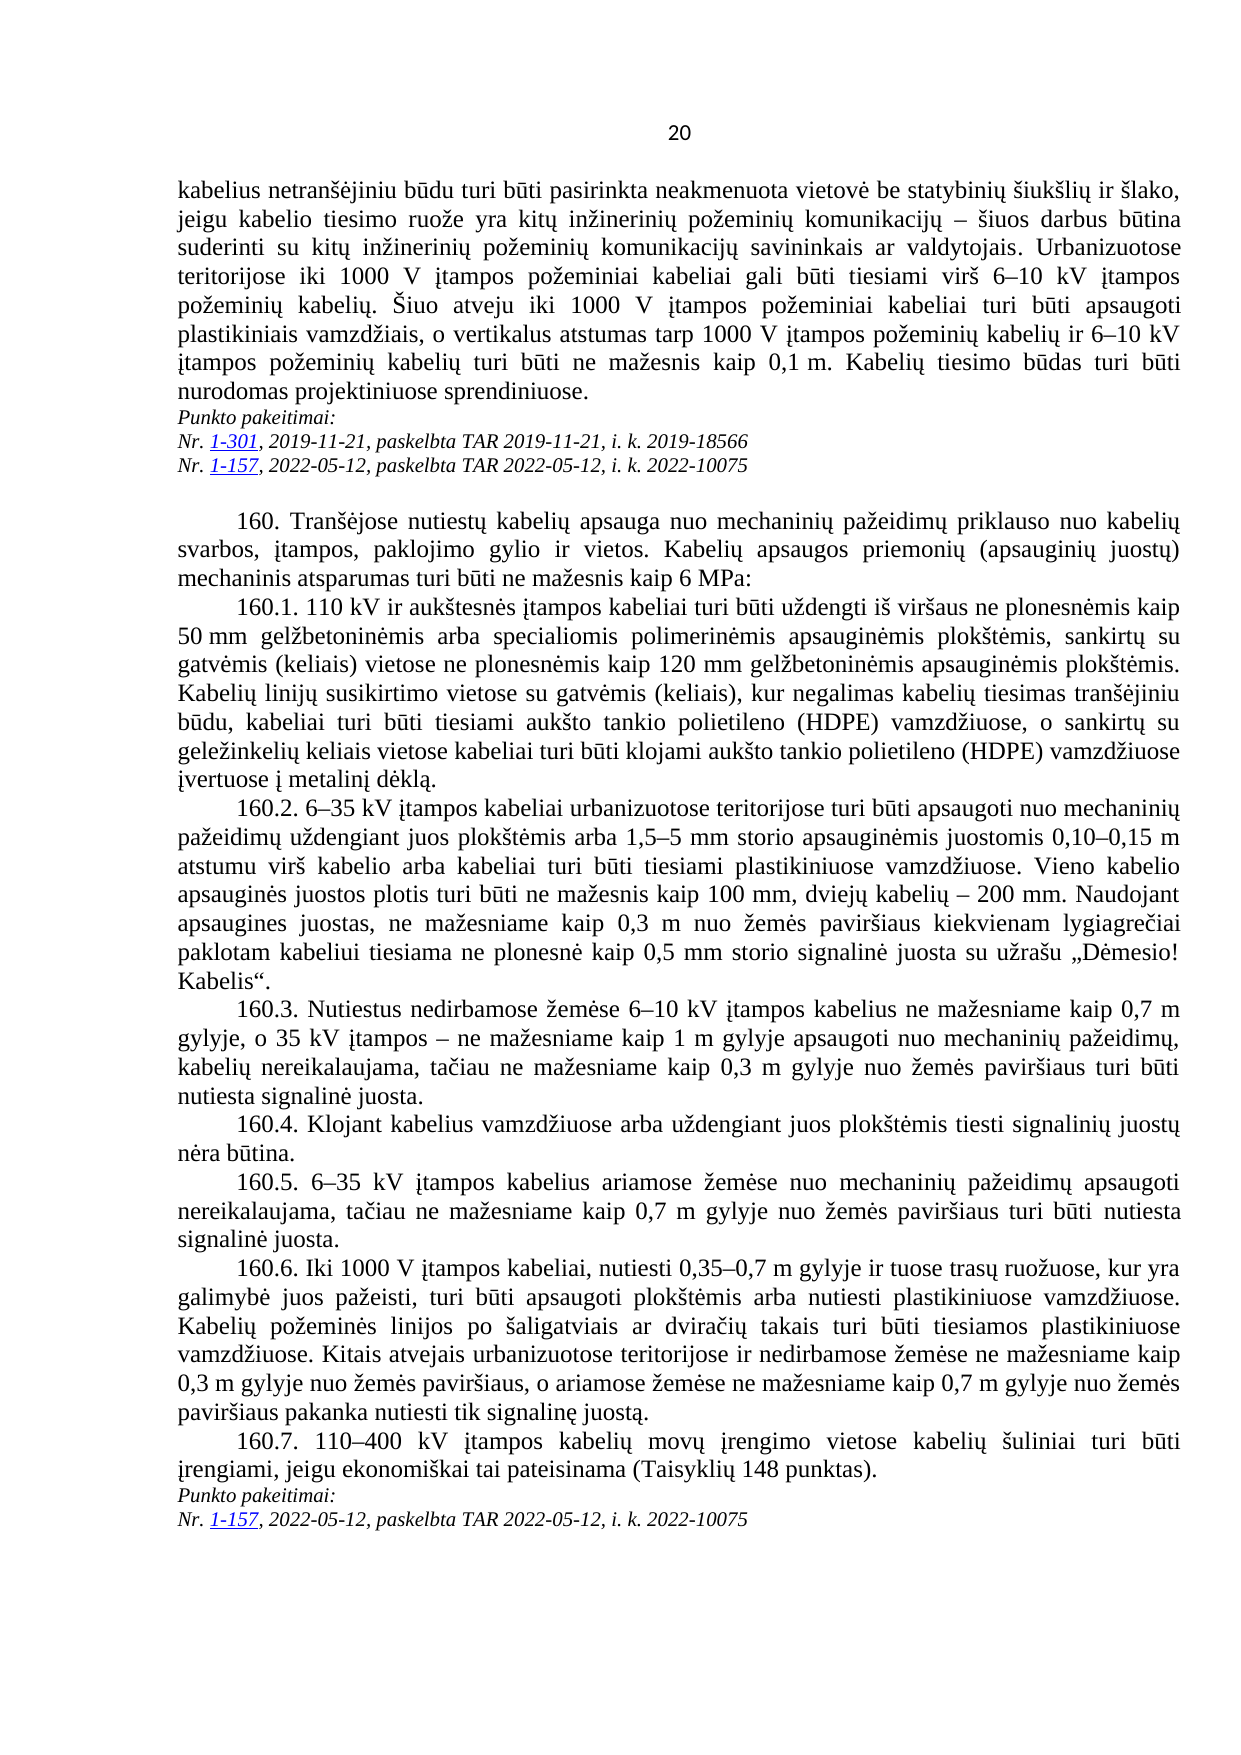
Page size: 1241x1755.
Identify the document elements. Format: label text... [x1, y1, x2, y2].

text Punkto pakeitimai: [177, 405, 1181, 429]
text 160.5. 6–35 kV įtampos kabelius ariamose žemėse nuo mechaninių pažeidimų apsaugoti nereikalaujama, tačiau ne mažesniame kaip 0,7 m gylyje nuo žemės paviršiaus turi būti nutiesta signalinė juosta. [177, 1167, 1181, 1253]
text 160.4. Klojant kabelius vamzdžiuose arba uždengiant juos plokštėmis tiesti signalinių juostų nėra būtina. [177, 1109, 1181, 1167]
text Nr. 1-157, 2022-05-12, paskelbta TAR 2022-05-12, i. k. 2022-10075 [177, 453, 1181, 477]
text Nr. 1-157, 2022-05-12, paskelbta TAR 2022-05-12, i. k. 2022-10075 [177, 1507, 1181, 1531]
text kabelius netranšėjiniu būdu turi būti pasirinkta neakmenuota vietovė be statybinių šiukšlių ir šlako, jeigu kabelio tiesimo ruože yra kitų inžinerinių požeminių komunikacijų – šiuos darbus būtina suderinti su kitų inžinerinių požeminių komunikacijų savininkais ar valdytojais. Urbanizuotose teritorijose iki 1000 V įtampos požeminiai kabeliai gali būti tiesiami virš 6–10 kV įtampos požeminių kabelių. Šiuo atveju iki 1000 V įtampos požeminiai kabeliai turi būti apsaugoti plastikiniais vamzdžiais, o vertikalus atstumas tarp 1000 V įtampos požeminių kabelių ir 6–10 kV įtampos požeminių kabelių turi būti ne mažesnis kaip 0,1 m. Kabelių tiesimo būdas turi būti nurodomas projektiniuose sprendiniuose. [177, 175, 1181, 405]
text 160.2. 6–35 kV įtampos kabeliai urbanizuotose teritorijose turi būti apsaugoti nuo mechaninių pažeidimų uždengiant juos plokštėmis arba 1,5–5 mm storio apsauginėmis juostomis 0,10–0,15 m atstumu virš kabelio arba kabeliai turi būti tiesiami plastikiniuose vamzdžiuose. Vieno kabelio apsauginės juostos plotis turi būti ne mažesnis kaip 100 mm, dviejų kabelių – 200 mm. Naudojant apsaugines juostas, ne mažesniame kaip 0,3 m nuo žemės paviršiaus kiekvienam lygiagrečiai paklotam kabeliui tiesiama ne plonesnė kaip 0,5 mm storio signalinė juosta su užrašu „Dėmesio! Kabelis“. [177, 793, 1181, 994]
text 160.3. Nutiestus nedirbamose žemėse 6–10 kV įtampos kabelius ne mažesniame kaip 0,7 m gylyje, o 35 kV įtampos – ne mažesniame kaip 1 m gylyje apsaugoti nuo mechaninių pažeidimų, kabelių nereikalaujama, tačiau ne mažesniame kaip 0,3 m gylyje nuo žemės paviršiaus turi būti nutiesta signalinė juosta. [177, 994, 1181, 1109]
text 160. Tranšėjose nutiestų kabelių apsauga nuo mechaninių pažeidimų priklauso nuo kabelių svarbos, įtampos, paklojimo gylio ir vietos. Kabelių apsaugos priemonių (apsauginių juostų) mechaninis atsparumas turi būti ne mažesnis kaip 6 MPa: [177, 506, 1181, 592]
text Punkto pakeitimai: [177, 1483, 1181, 1507]
text 160.6. Iki 1000 V įtampos kabeliai, nutiesti 0,35–0,7 m gylyje ir tuose trasų ruožuose, kur yra galimybė juos pažeisti, turi būti apsaugoti plokštėmis arba nutiesti plastikiniuose vamzdžiuose. Kabelių požeminės linijos po šaligatviais ar dviračių takais turi būti tiesiamos plastikiniuose vamzdžiuose. Kitais atvejais urbanizuotose teritorijose ir nedirbamose žemėse ne mažesniame kaip 0,3 m gylyje nuo žemės paviršiaus, o ariamose žemėse ne mažesniame kaip 0,7 m gylyje nuo žemės paviršiaus pakanka nutiesti tik signalinę juostą. [177, 1253, 1181, 1426]
text 160.7. 110–400 kV įtampos kabelių movų įrengimo vietose kabelių šuliniai turi būti įrengiami, jeigu ekonomiškai tai pateisinama (Taisyklių 148 punktas). [177, 1426, 1181, 1483]
text 160.1. 110 kV ir aukštesnės įtampos kabeliai turi būti uždengti iš viršaus ne plonesnėmis kaip 50 mm gelžbetoninėmis arba specialiomis polimerinėmis apsauginėmis plokštėmis, sankirtų su gatvėmis (keliais) vietose ne plonesnėmis kaip 120 mm gelžbetoninėmis apsauginėmis plokštėmis. Kabelių linijų susikirtimo vietose su gatvėmis (keliais), kur negalimas kabelių tiesimas tranšėjiniu būdu, kabeliai turi būti tiesiami aukšto tankio polietileno (HDPE) vamzdžiuose, o sankirtų su geležinkelių keliais vietose kabeliai turi būti klojami aukšto tankio polietileno (HDPE) vamzdžiuose įvertuose į metalinį dėklą. [177, 592, 1181, 793]
text Nr. 1-301, 2019-11-21, paskelbta TAR 2019-11-21, i. k. 2019-18566 [177, 429, 1181, 453]
